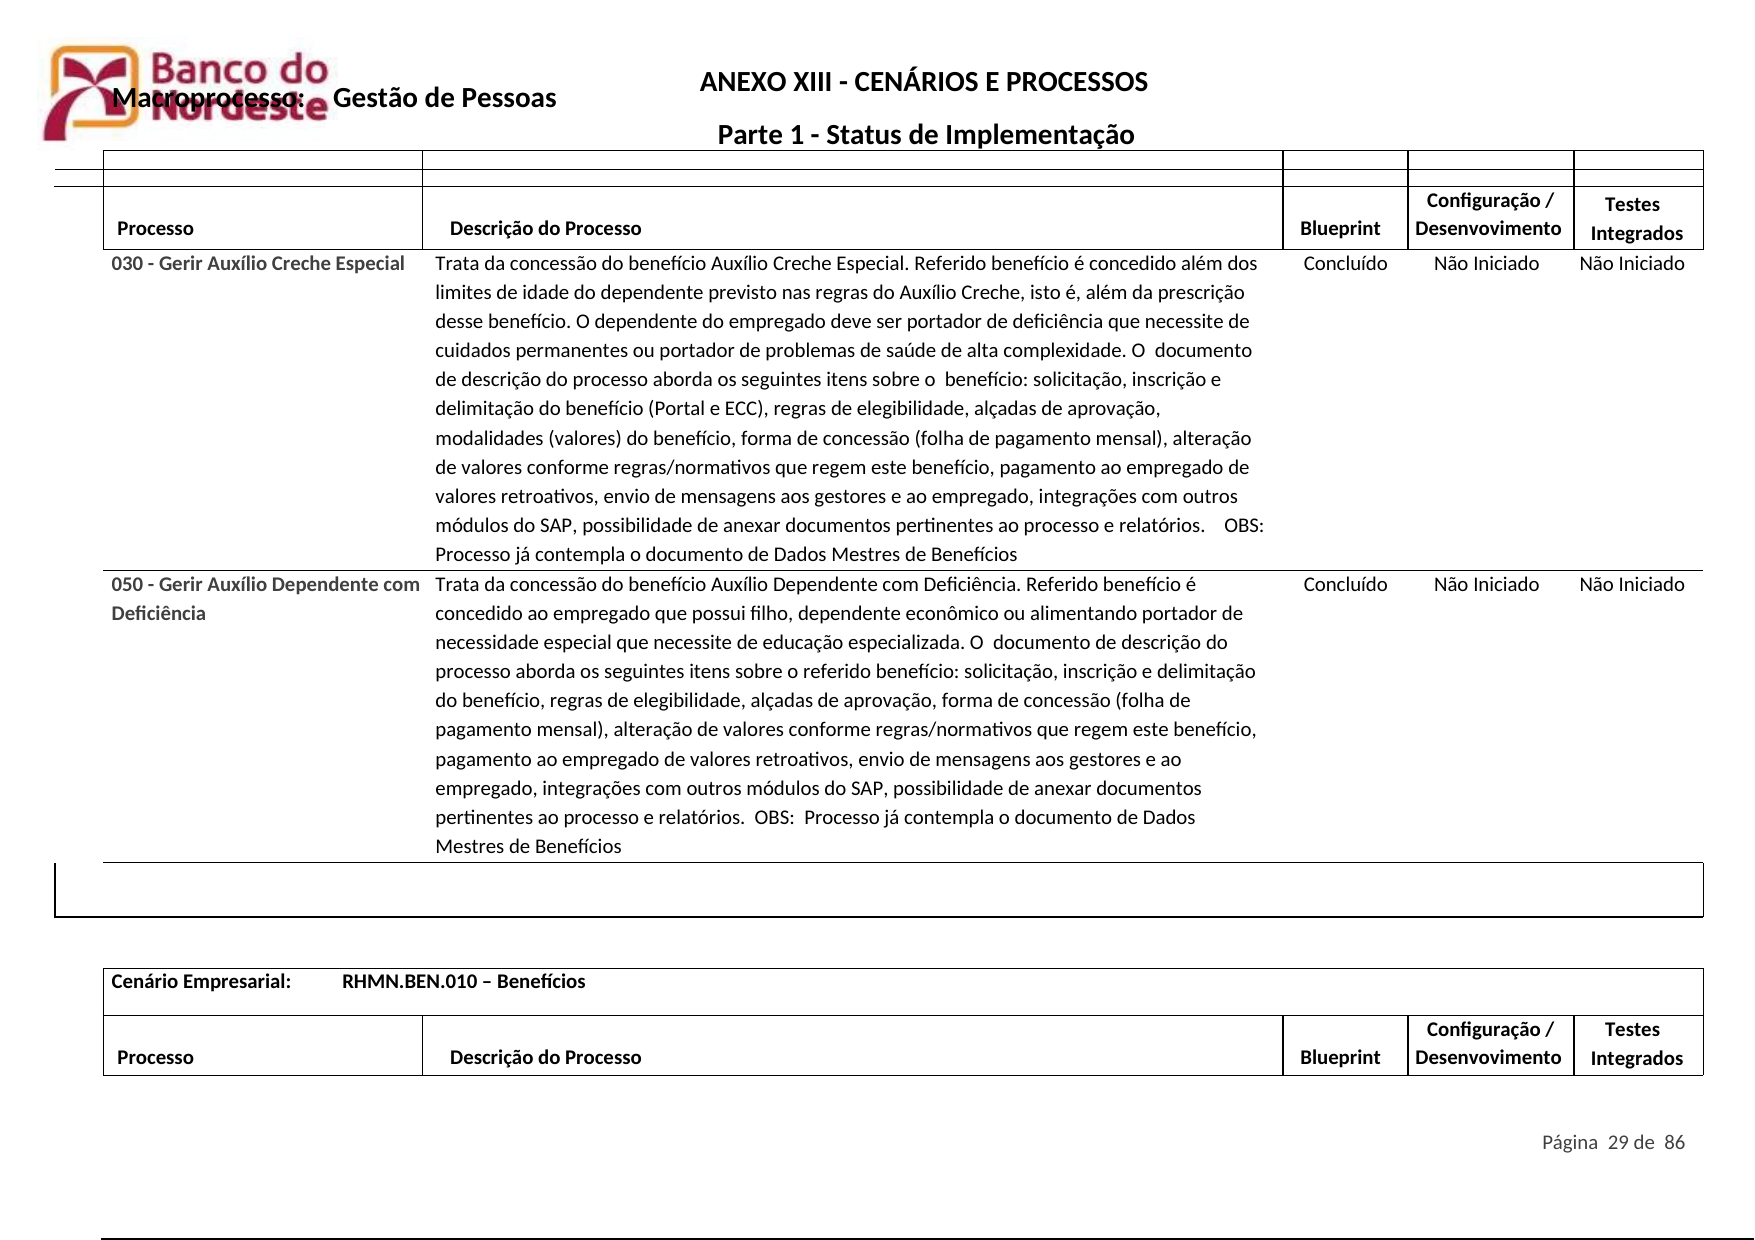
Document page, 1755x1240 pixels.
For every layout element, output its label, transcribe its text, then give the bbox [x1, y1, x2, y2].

table_cell Testes Integrados [1575, 187, 1703, 249]
table_cell Não Iniciado [1434, 571, 1579, 862]
table_cell Blueprint [1284, 187, 1407, 249]
table_cell Não Iniciado [1434, 250, 1579, 570]
table_cell Não Iniciado [1579, 250, 1703, 570]
table_cell Configuração / Desenvovimento [1409, 187, 1573, 249]
table_cell Não Iniciado [1579, 571, 1703, 862]
table_cell Concluído [1304, 250, 1434, 570]
table_cell 050 - Gerir Auxílio Dependente com Deficiência [103, 571, 435, 862]
table_cell Testes Integrados [1575, 1016, 1703, 1075]
table_cell Trata da concessão do benefício Auxílio Dependente com Deficiência. Referido benefício é concedido ao empregado que possui filho, dependente econômico ou alimentando portador de necessidade especial que necessite de educação especializada. O documento de descrição do processo aborda os seguintes itens sobre o referido benefício: solicitação, inscrição e delimitação do benefício, regras de elegibilidade, alçadas de aprovação, forma de concessão (folha de pagamento mensal), alteração de valores conforme regras/normativos que regem este benefício, pagamento ao empregado de valores retroativos, envio de mensagens aos gestores e ao empregado, integrações com outros módulos do SAP, possibilidade de anexar documentos pertinentes ao processo e relatórios. OBS: Processo já contempla o documento de Dados Mestres de Benefícios [435, 571, 1303, 862]
table_cell Processo [104, 187, 422, 249]
table_cell [104, 170, 422, 186]
table_cell Trata da concessão do benefício Auxílio Creche Especial. Referido benefício é concedido além dos limites de idade do dependente previsto nas regras do Auxílio Creche, isto é, além da prescrição desse benefício. O dependente do empregado deve ser portador de deficiência que necessite de cuidados permanentes ou portador de problemas de saúde de alta complexidade. O documento de descrição do processo aborda os seguintes itens sobre o benefício: solicitação, inscrição e delimitação do benefício (Portal e ECC), regras de elegibilidade, alçadas de aprovação, modalidades (valores) do benefício, forma de concessão (folha de pagamento mensal), alteração de valores conforme regras/normativos que regem este benefício, pagamento ao empregado de valores retroativos, envio de mensagens aos gestores e ao empregado, integrações com outros módulos do SAP, possibilidade de anexar documentos pertinentes ao processo e relatórios. OBS: Processo já contempla o documento de Dados Mestres de Benefícios [435, 250, 1303, 570]
table_cell 030 - Gerir Auxílio Creche Especial [103, 250, 435, 570]
table_cell [1575, 151, 1703, 169]
table_cell [423, 170, 1282, 186]
table_cell Blueprint [1284, 1016, 1407, 1075]
table_cell Descrição do Processo [423, 187, 1282, 249]
table_cell [1409, 170, 1573, 186]
table_cell [423, 151, 1282, 169]
table_cell [1284, 170, 1407, 186]
table_cell [104, 151, 422, 169]
table_cell Configuração / Desenvovimento [1409, 1016, 1573, 1075]
table_cell [1575, 170, 1703, 186]
table_cell [1409, 151, 1573, 169]
table_cell Descrição do Processo [423, 1016, 1282, 1075]
table_header Cenário Empresarial: [104, 969, 342, 1015]
table_header RHMN.BEN.010 – Benefícios [342, 969, 1703, 1015]
table_cell Processo [104, 1016, 422, 1075]
table_cell Concluído [1304, 571, 1434, 862]
table_cell [1284, 151, 1407, 169]
